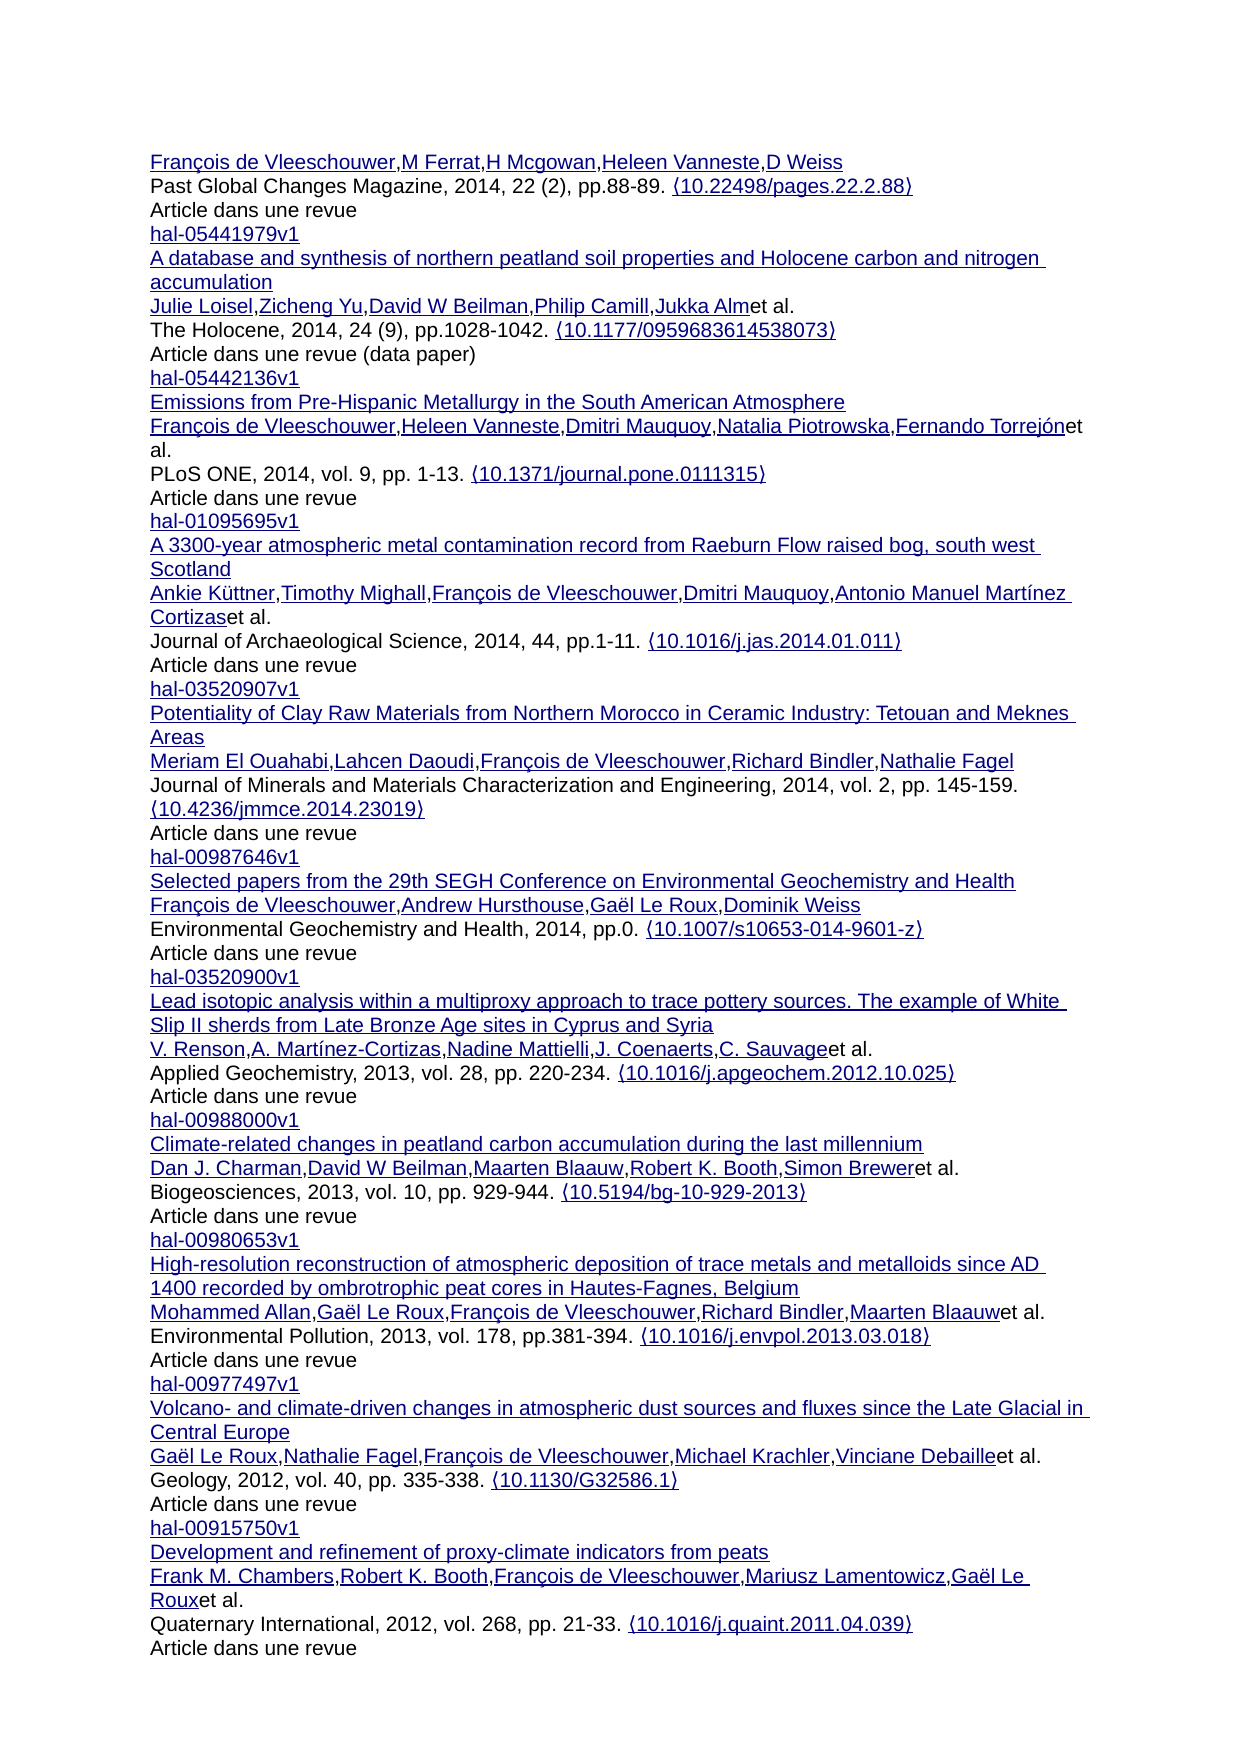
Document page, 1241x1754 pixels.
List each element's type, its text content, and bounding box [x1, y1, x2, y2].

table_cell Lead isotopic analysis within a multiproxy approach to trace pottery sources. The example of White Slip II sherds from Late Bronze Age sites in Cyprus and Syria V. Renson,A. Martínez-Cortizas,Nadine Mattielli,J. Coenaerts,C. Sauvageet al. Applied Geochemistry, 2013, vol. 28, pp. 220-234. ⟨10.1016/j.apgeochem.2012.10.025⟩ Article dans une revue hal-00988000v1 [150, 989, 1090, 1132]
table_cell Emissions from Pre-Hispanic Metallurgy in the South American Atmosphere François de Vleeschouwer,Heleen Vanneste,Dmitri Mauquoy,Natalia Piotrowska,Fernando Torrejónet al. PLoS ONE, 2014, vol. 9, pp. 1-13. ⟨10.1371/journal.pone.0111315⟩ Article dans une revue hal-01095695v1 [150, 390, 1090, 533]
table_cell Volcano- and climate-driven changes in atmospheric dust sources and fluxes since the Late Glacial in [150, 1396, 1090, 1417]
table_cell Development and refinement of proxy-climate indicators from peats Frank M. Chambers,Robert K. Booth,François de Vleeschouwer,Mariusz Lamentowicz,Gaël Le Rouxet al. Quaternary International, 2012, vol. 268, pp. 21-33. ⟨10.1016/j.quaint.2011.04.039⟩ Article dans une revue [150, 1540, 1090, 1659]
table_cell A database and synthesis of northern peatland soil properties and Holocene carbon and nitrogen accumulation Julie Loisel,Zicheng Yu,David W Beilman,Philip Camill,Jukka Almet al. The Holocene, 2014, 24 (9), pp.1028-1042. ⟨10.1177/0959683614538073⟩ Article dans une revue (data paper) hal-05442136v1 [150, 246, 1090, 389]
table_cell Potentiality of Clay Raw Materials from Northern Morocco in Ceramic Industry: Tetouan and Meknes Areas Meriam El Ouahabi,Lahcen Daoudi,François de Vleeschouwer,Richard Bindler,Nathalie Fagel Journal of Minerals and Materials Characterization and Engineering, 2014, vol. 2, pp. 145-159. ⟨10.4236/jmmce.2014.23019⟩ Article dans une revue hal-00987646v1 [150, 701, 1090, 869]
table_cell Selected papers from the 29th SEGH Conference on Environmental Geochemistry and Health François de Vleeschouwer,Andrew Hursthouse,Gaël Le Roux,Dominik Weiss Environmental Geochemistry and Health, 2014, pp.0. ⟨10.1007/s10653-014-9601-z⟩ Article dans une revue hal-03520900v1 [150, 869, 1090, 988]
table_cell Climate-related changes in peatland carbon accumulation during the last millennium Dan J. Charman,David W Beilman,Maarten Blaauw,Robert K. Booth,Simon Breweret al. Biogeosciences, 2013, vol. 10, pp. 929-944. ⟨10.5194/bg-10-929-2013⟩ Article dans une revue hal-00980653v1 [150, 1132, 1090, 1252]
table_cell A 3300-year atmospheric metal contamination record from Raeburn Flow raised bog, south west Scotland Ankie Küttner,Timothy Mighall,François de Vleeschouwer,Dmitri Mauquoy,Antonio Manuel Martínez Cortizaset al. Journal of Archaeological Science, 2014, 44, pp.1-11. ⟨10.1016/j.jas.2014.01.011⟩ Article dans une revue hal-03520907v1 [150, 533, 1090, 701]
table_cell High-resolution reconstruction of atmospheric deposition of trace metals and metalloids since AD 1400 recorded by ombrotrophic peat cores in Hautes-Fagnes, Belgium Mohammed Allan,Gaël Le Roux,François de Vleeschouwer,Richard Bindler,Maarten Blaauwet al. Environmental Pollution, 2013, vol. 178, pp.381-394. ⟨10.1016/j.envpol.2013.03.018⟩ Article dans une revue hal-00977497v1 [150, 1252, 1090, 1396]
table_cell François de Vleeschouwer,M Ferrat,H Mcgowan,Heleen Vanneste,D Weiss Past Global Changes Magazine, 2014, 22 (2), pp.88-89. ⟨10.22498/pages.22.2.88⟩ Article dans une revue hal-05441979v1 [150, 150, 1090, 246]
table_cell Central Europe Gaël Le Roux,Nathalie Fagel,François de Vleeschouwer,Michael Krachler,Vinciane Debailleet al. Geology, 2012, vol. 40, pp. 335-338. ⟨10.1130/G32586.1⟩ Article dans une revue hal-00915750v1 [150, 1418, 1090, 1539]
